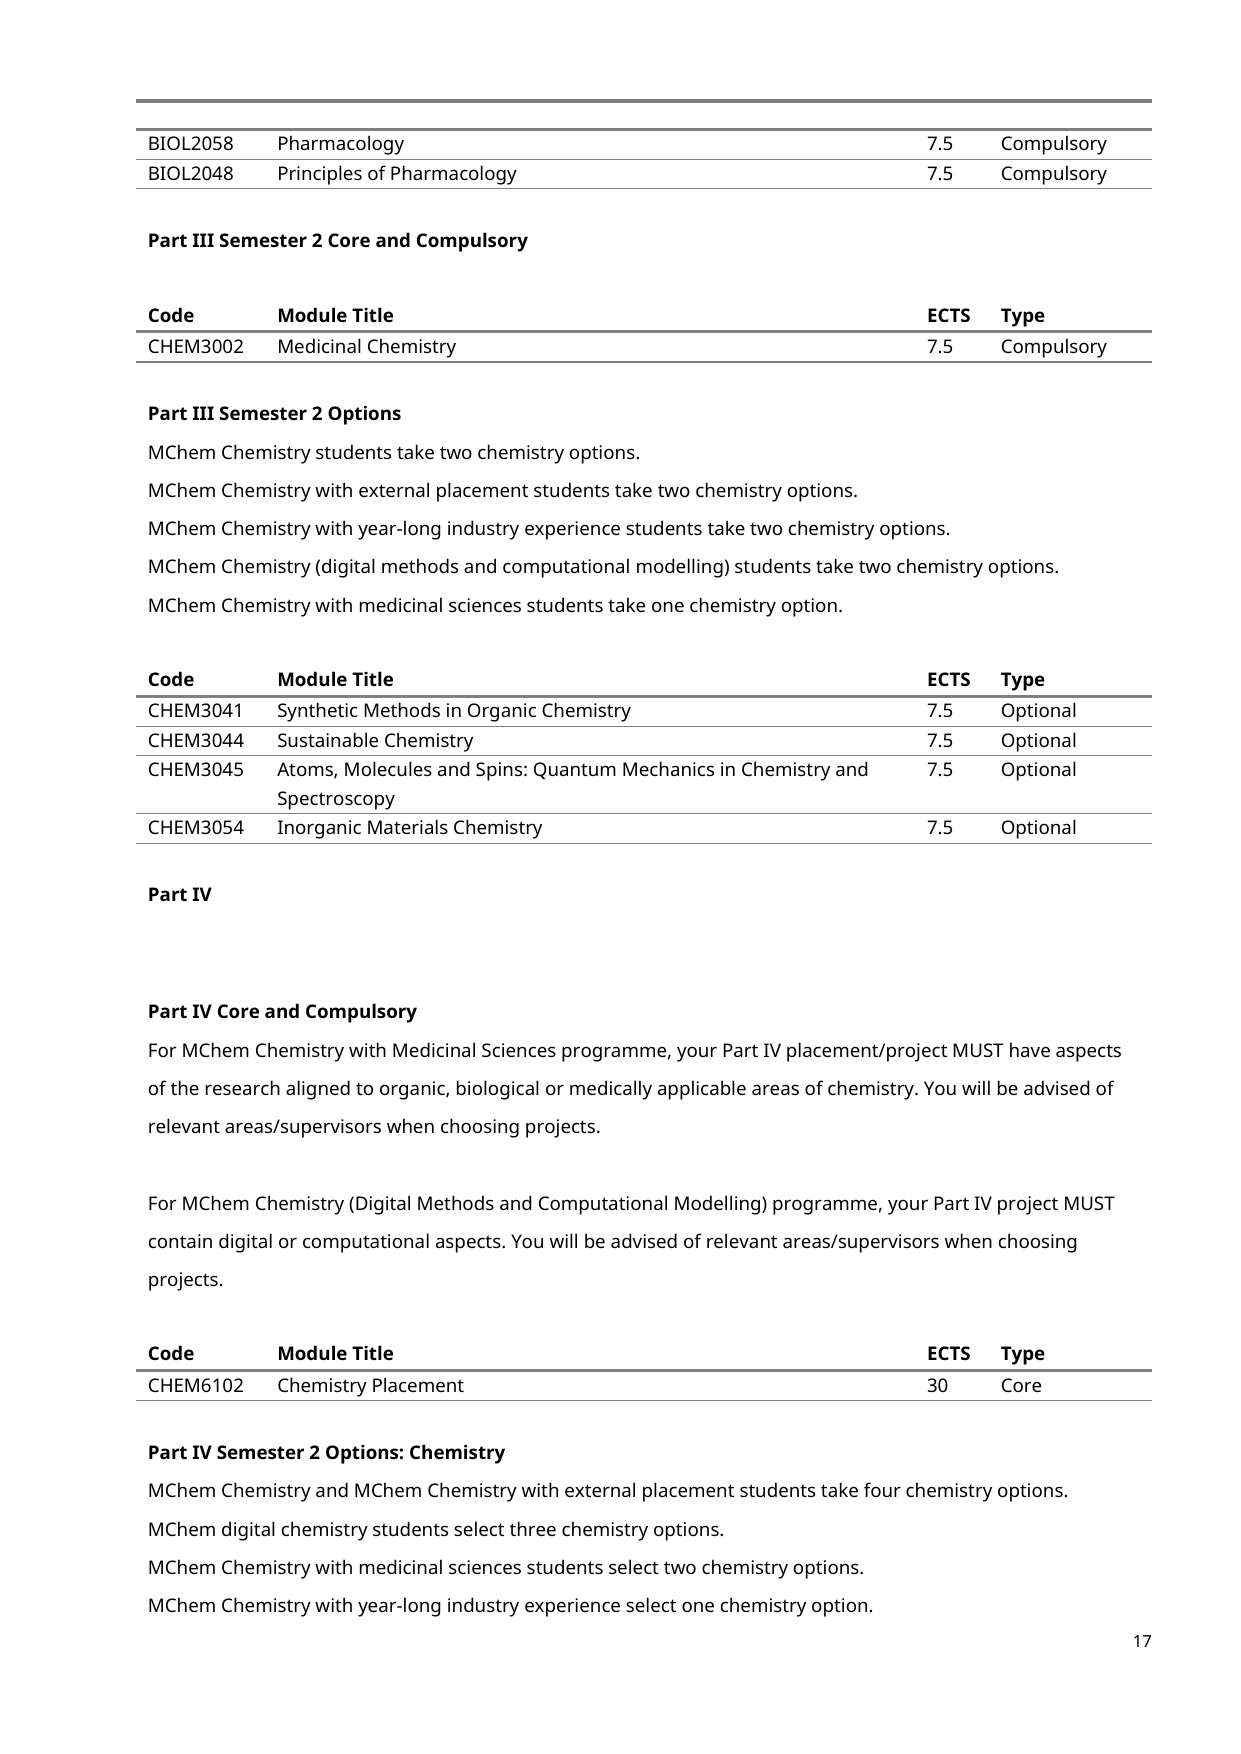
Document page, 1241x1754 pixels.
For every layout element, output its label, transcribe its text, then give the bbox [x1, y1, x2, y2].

table_cell 7.5 [916, 698, 989, 726]
table_cell 7.5 [916, 727, 989, 755]
table_cell Synthetic Methods in Organic Chemistry [266, 698, 916, 726]
table_cell Part IV [136, 844, 1152, 960]
table_cell Module Title [266, 302, 916, 330]
table_cell Part IV Core and Compulsory For MChem Chemistry with Medicinal Sciences programme, your Part IV placement/project MUST have aspects of the research aligned to organic, biological or medically applicable areas of chemistry. You will be advised of relevant areas/supervisors when choosing projects. For MChem Chemistry (Digital Methods and Computational Modelling) programme, your Part IV project MUST contain digital or computational aspects. You will be advised of relevant areas/supervisors when choosing projects. [136, 960, 1152, 1341]
table_cell Core [989, 1372, 1152, 1400]
table_cell Type [989, 666, 1152, 694]
table_cell 7.5 [916, 131, 989, 159]
table_cell Part III Semester 2 Options MChem Chemistry students take two chemistry options. MChem Chemistry with external placement students take two chemistry options. MChem Chemistry with year-long industry experience students take two chemistry options. MChem Chemistry (digital methods and computational modelling) students take two chemistry options. MChem Chemistry with medicinal sciences students take one chemistry option. [136, 363, 1152, 666]
table_cell 7.5 [916, 814, 989, 842]
table_cell Compulsory [989, 333, 1152, 361]
table_cell Optional [989, 756, 1152, 813]
table_cell ECTS [916, 302, 989, 330]
table_cell Pharmacology [266, 131, 916, 159]
table_cell 30 [916, 1372, 989, 1400]
table_cell Compulsory [989, 131, 1152, 159]
table_cell [266, 103, 916, 127]
table_cell Part III Semester 2 Core and Compulsory [136, 189, 1152, 302]
table_cell Compulsory [989, 160, 1152, 188]
table_cell Atoms, Molecules and Spins: Quantum Mechanics in Chemistry and Spectroscopy [266, 756, 916, 813]
table_cell CHEM6102 [136, 1372, 266, 1400]
table_cell [916, 103, 989, 127]
table_cell Code [136, 1341, 266, 1369]
table_cell ECTS [916, 1341, 989, 1369]
table_cell Part IV Semester 2 Options: Chemistry MChem Chemistry and MChem Chemistry with external placement students take four chemistry options. MChem digital chemistry students select three chemistry options. MChem Chemistry with medicinal sciences students select two chemistry options. MChem Chemistry with year-long industry experience select one chemistry option. [136, 1401, 1152, 1629]
table_cell CHEM3045 [136, 756, 266, 813]
table_cell 7.5 [916, 333, 989, 361]
table_cell Code [136, 302, 266, 330]
table_cell Inorganic Materials Chemistry [266, 814, 916, 842]
table_cell CHEM3044 [136, 727, 266, 755]
table_cell Chemistry Placement [266, 1372, 916, 1400]
table_cell Optional [989, 698, 1152, 726]
table_cell Code [136, 666, 266, 694]
table_cell Type [989, 302, 1152, 330]
table_cell 7.5 [916, 160, 989, 188]
table_cell CHEM3054 [136, 814, 266, 842]
table_cell Optional [989, 727, 1152, 755]
table_cell BIOL2048 [136, 160, 266, 188]
table_cell [989, 103, 1152, 127]
table_cell Module Title [266, 666, 916, 694]
table_cell 7.5 [916, 756, 989, 813]
table_cell Medicinal Chemistry [266, 333, 916, 361]
table_cell ECTS [916, 666, 989, 694]
table_cell Principles of Pharmacology [266, 160, 916, 188]
table_cell Sustainable Chemistry [266, 727, 916, 755]
table_cell CHEM3041 [136, 698, 266, 726]
table_cell Optional [989, 814, 1152, 842]
table_cell Type [989, 1341, 1152, 1369]
table_cell Module Title [266, 1341, 916, 1369]
table_cell [136, 103, 266, 127]
table_cell CHEM3002 [136, 333, 266, 361]
table_cell BIOL2058 [136, 131, 266, 159]
